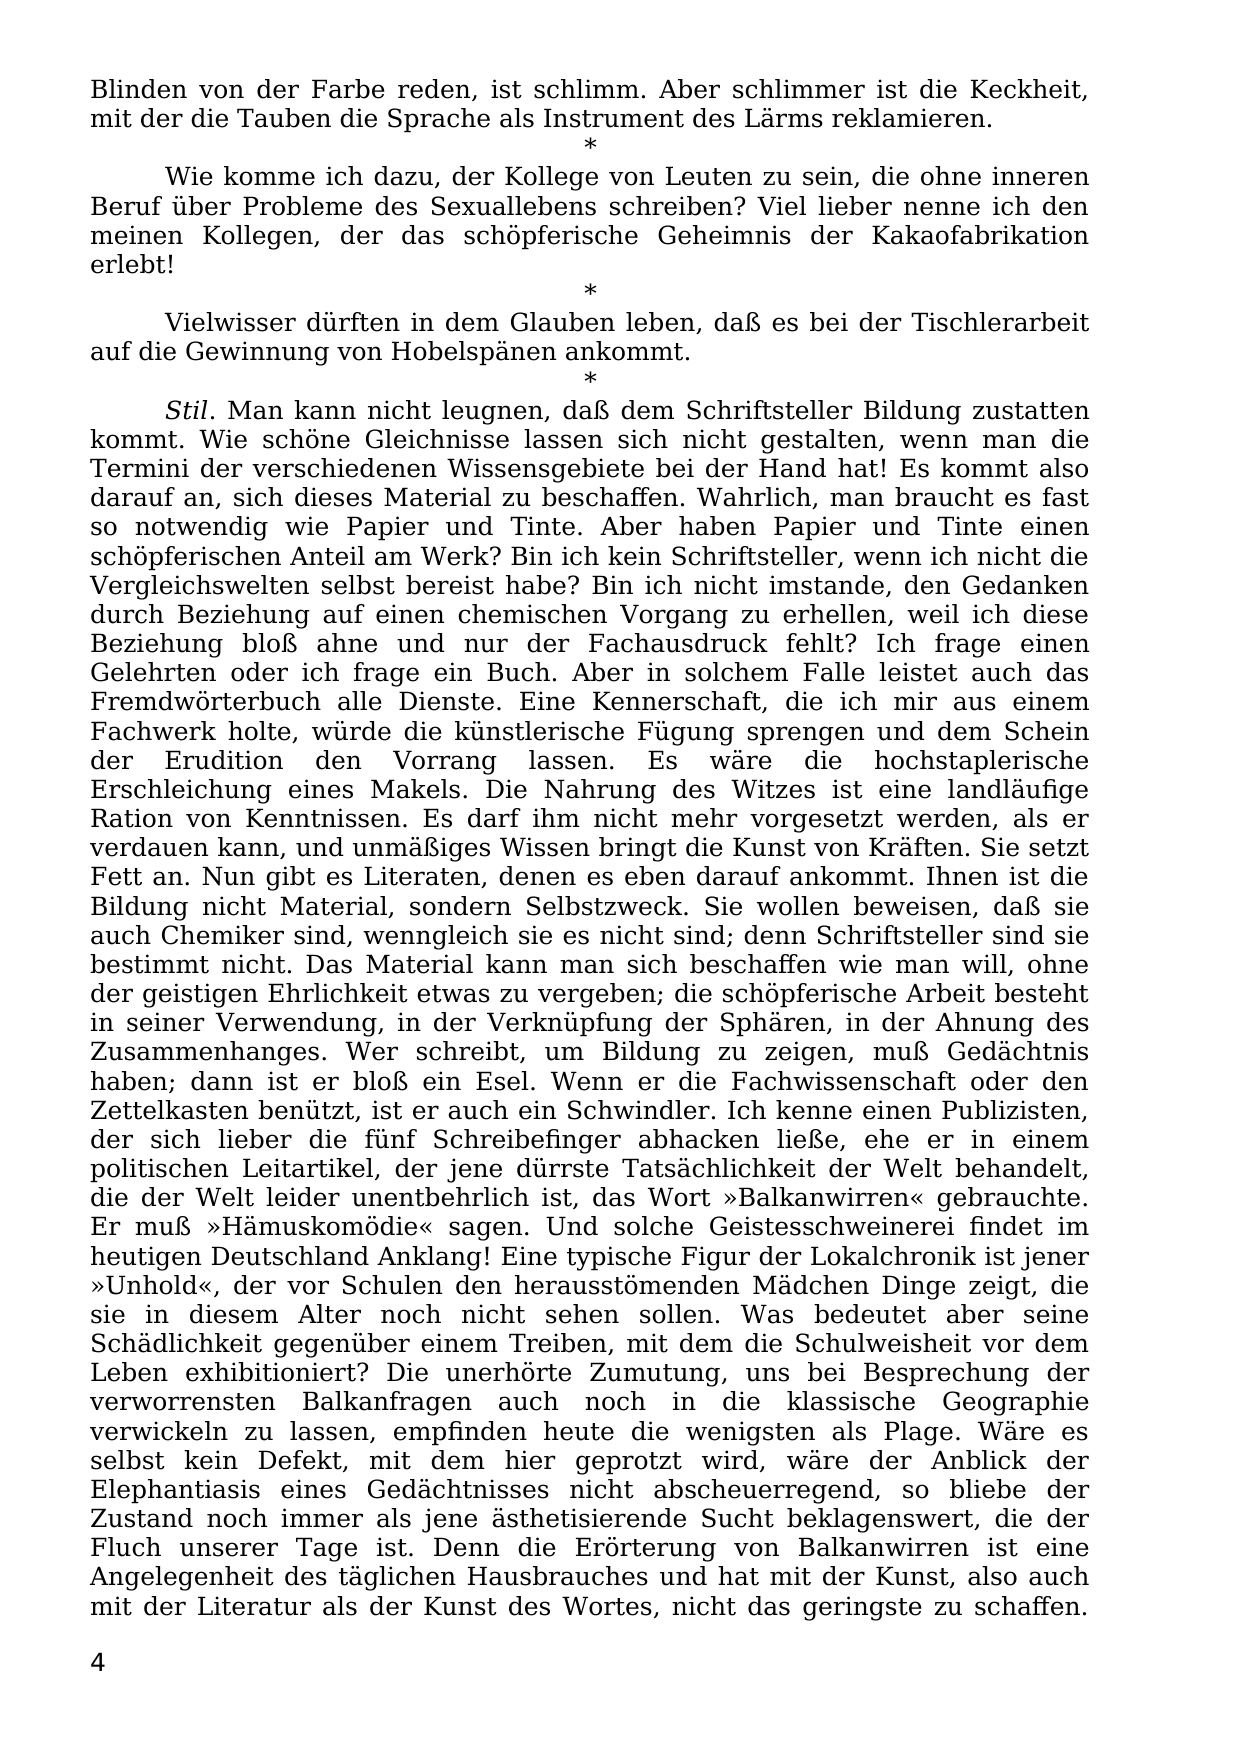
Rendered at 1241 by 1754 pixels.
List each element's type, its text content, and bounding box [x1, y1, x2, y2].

text Blinden von der Farbe reden, ist schlimm. Aber schlimmer ist die Keckheit, mit der die Tauben die Sprache als Instrument des Lärms reklamieren. [90, 75, 1091, 133]
text Stil. Man kann nicht leugnen, daß dem Schriftsteller Bildung zustatten kommt. Wie schöne Gleichnisse lassen sich nicht gestalten, wenn man die Termini der verschiedenen Wissensgebiete bei der Hand hat! Es kommt also darauf an, sich dieses Material zu beschaffen. Wahrlich, man braucht es fast so notwendig wie Papier und Tinte. Aber haben Papier und Tinte einen schöpferischen Anteil am Werk? Bin ich kein Schriftsteller, wenn ich nicht die Vergleichswelten selbst bereist habe? Bin ich nicht imstande, den Gedanken durch Beziehung auf einen chemischen Vorgang zu erhellen, weil ich diese Beziehung bloß ahne und nur der Fachausdruck fehlt? Ich frage einen Gelehrten oder ich frage ein Buch. Aber in solchem Falle leistet auch das Fremdwörterbuch alle Dienste. Eine Kennerschaft, die ich mir aus einem Fachwerk holte, würde die künstlerische Fügung sprengen und dem Schein der Erudition den Vorrang lassen. Es wäre die hochstaplerische Erschleichung eines Makels. Die Nahrung des Witzes ist eine landläufige Ration von Kenntnissen. Es darf ihm nicht mehr vorgesetzt werden, als er verdauen kann, und unmäßiges Wissen bringt die Kunst von Kräften. Sie setzt Fett an. Nun gibt es Literaten, denen es eben darauf ankommt. Ihnen ist die Bildung nicht Material, sondern Selbstzweck. Sie wollen beweisen, daß sie auch Chemiker sind, wenngleich sie es nicht sind; denn Schriftsteller sind sie bestimmt nicht. Das Material kann man sich beschaffen wie man will, ohne der geistigen Ehrlichkeit etwas zu vergeben; die schöpferische Arbeit besteht in seiner Verwendung, in der Verknüpfung der Sphären, in der Ahnung des Zusammenhanges. Wer schreibt, um Bildung zu zeigen, muß Gedächtnis haben; dann ist er bloß ein Esel. Wenn er die Fachwissenschaft oder den Zettelkasten benützt, ist er auch ein Schwindler. Ich kenne einen Publizisten, der sich lieber die fünf Schreibefinger abhacken ließe, ehe er in einem politischen Leitartikel, der jene dürrste Tatsächlichkeit der Welt behandelt, die der Welt leider unentbehrlich ist, das Wort »Balkanwirren« gebrauchte. Er muß »Hämuskomödie« sagen. Und solche Geistesschweinerei findet im heutigen Deutschland Anklang! Eine typische Figur der Lokalchronik ist jener »Unhold«, der vor Schulen den herausstömenden Mädchen Dinge zeigt, die sie in diesem Alter noch nicht sehen sollen. Was bedeutet aber seine Schädlichkeit gegenüber einem Treiben, mit dem die Schulweisheit vor dem Leben exhibitioniert? Die unerhörte Zumutung, uns bei Besprechung der verworrensten Balkanfragen auch noch in die klassische Geographie verwickeln zu lassen, empfinden heute die wenigsten als Plage. Wäre es selbst kein Defekt, mit dem hier geprotzt wird, wäre der Anblick der Elephantiasis eines Gedächtnisses nicht abscheuerregend, so bliebe der Zustand noch immer als jene ästhetisierende Sucht beklagenswert, die der Fluch unserer Tage ist. Denn die Erörterung von Balkanwirren ist eine Angelegenheit des täglichen Hausbrauches und hat mit der Kunst, also auch mit der Literatur als der Kunst des Wortes, nicht das geringste zu schaffen. [90, 396, 1091, 1621]
text * [90, 279, 1091, 308]
text Vielwisser dürften in dem Glauben leben, daß es bei der Tischlerarbeit auf die Gewinnung von Hobelspänen ankommt. [90, 308, 1091, 367]
text Wie komme ich dazu, der Kollege von Leuten zu sein, die ohne inneren Beruf über Probleme des Sexuallebens schreiben? Viel lieber nenne ich den meinen Kollegen, der das schöpferische Geheimnis der Kakaofabrikation erlebt! [90, 162, 1091, 279]
text * [90, 367, 1091, 396]
text * [90, 133, 1091, 162]
